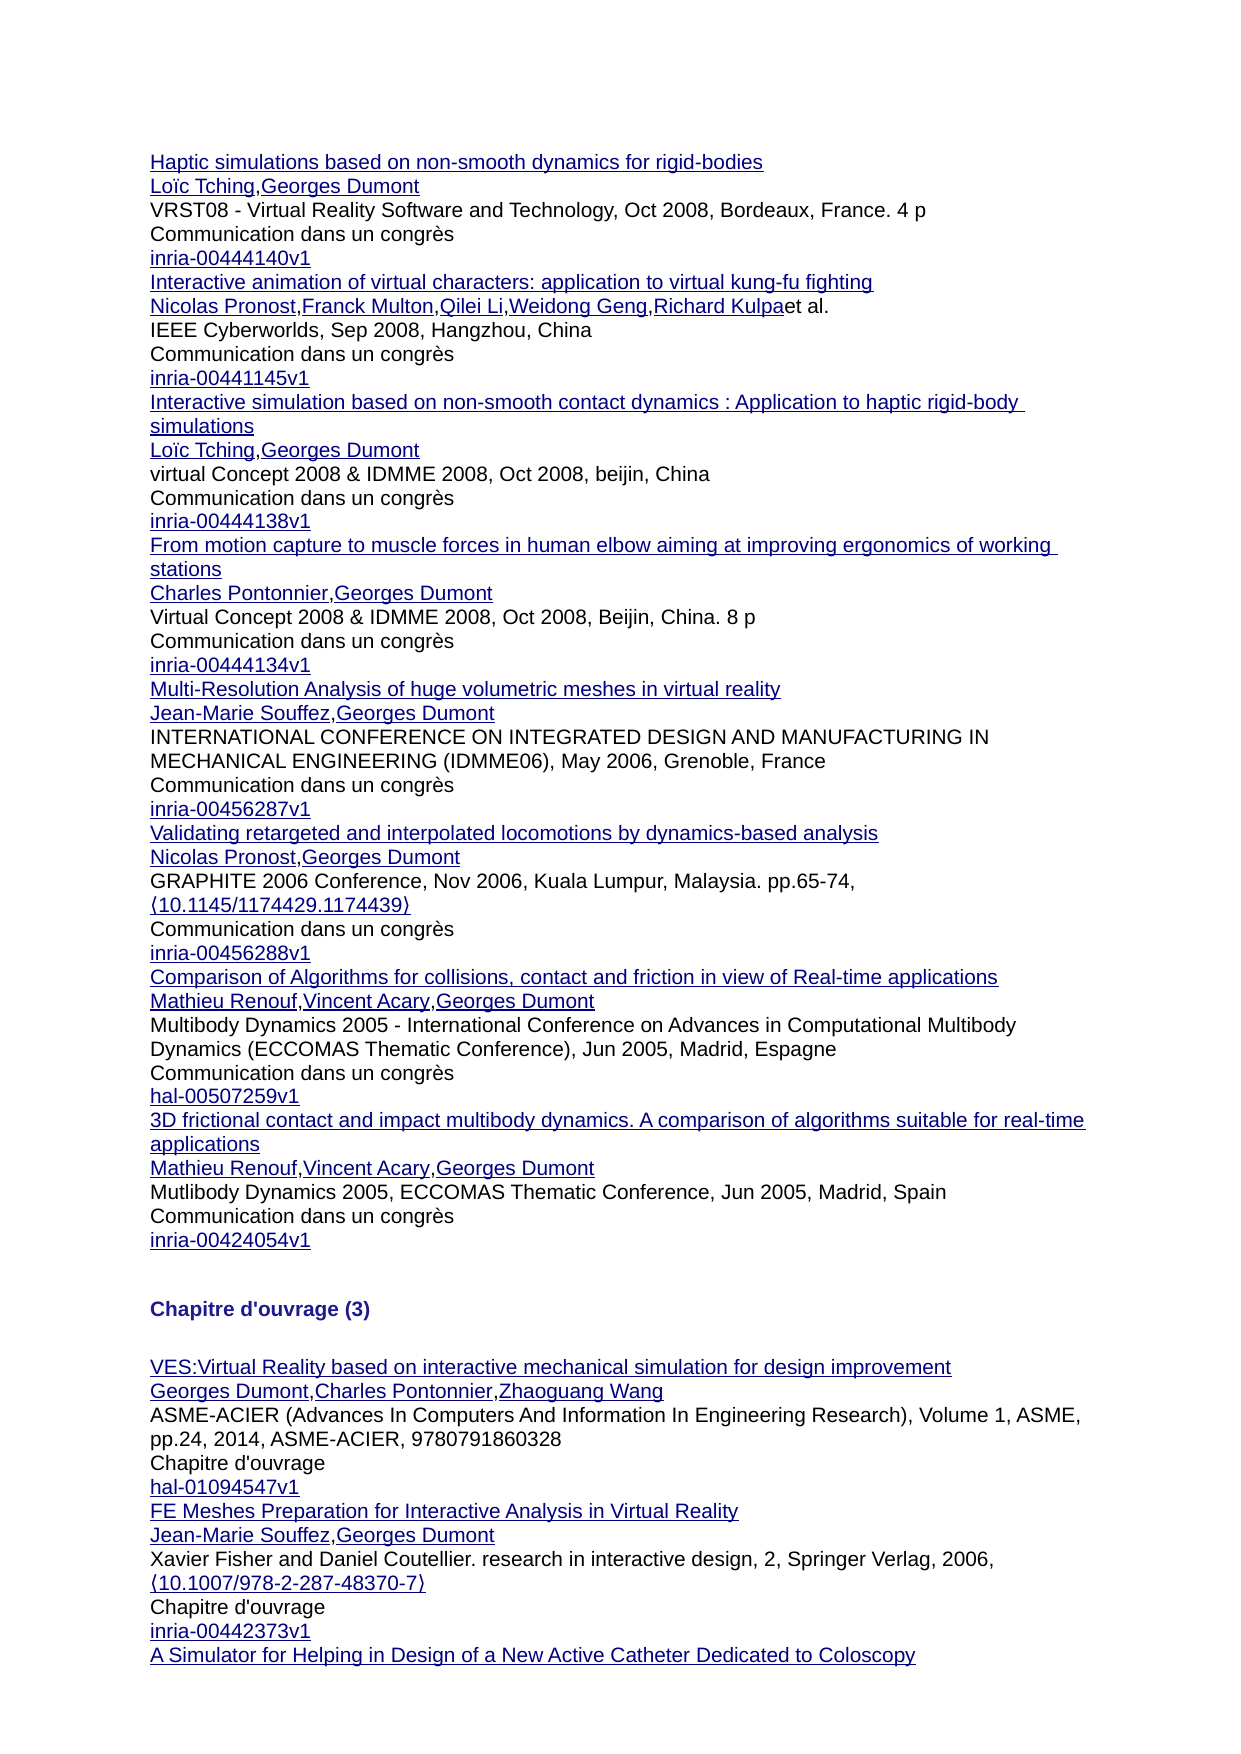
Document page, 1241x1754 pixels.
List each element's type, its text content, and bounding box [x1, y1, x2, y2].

table_cell Haptic simulations based on non-smooth dynamics for rigid-bodies Loïc Tching,Georges Dumont VRST08 - Virtual Reality Software and Technology, Oct 2008, Bordeaux, France. 4 p Communication dans un congrès inria-00444140v1 [150, 150, 1090, 270]
table_cell From motion capture to muscle forces in human elbow aiming at improving ergonomics of working stations Charles Pontonnier,Georges Dumont Virtual Concept 2008 & IDMME 2008, Oct 2008, Beijin, China. 8 p Communication dans un congrès inria-00444134v1 [150, 533, 1090, 677]
table_header VES:Virtual Reality based on interactive mechanical simulation for design improvement Georges Dumont,Charles Pontonnier,Zhaoguang Wang ASME-ACIER (Advances In Computers And Information In Engineering Research), Volume 1, ASME, pp.24, 2014, ASME-ACIER, 9780791860328 Chapitre d'ouvrage hal-01094547v1 [150, 1355, 1090, 1499]
table_cell A Simulator for Helping in Design of a New Active Catheter Dedicated to Coloscopy [150, 1643, 1090, 1667]
table_cell Comparison of Algorithms for collisions, contact and friction in view of Real-time applications Mathieu Renouf,Vincent Acary,Georges Dumont Multibody Dynamics 2005 - International Conference on Advances in Computational Multibody Dynamics (ECCOMAS Thematic Conference), Jun 2005, Madrid, Espagne Communication dans un congrès hal-00507259v1 [150, 965, 1090, 1108]
table_cell Interactive animation of virtual characters: application to virtual kung-fu fighting Nicolas Pronost,Franck Multon,Qilei Li,Weidong Geng,Richard Kulpaet al. IEEE Cyberworlds, Sep 2008, Hangzhou, China Communication dans un congrès inria-00441145v1 [150, 270, 1090, 389]
table_cell Validating retargeted and interpolated locomotions by dynamics-based analysis Nicolas Pronost,Georges Dumont GRAPHITE 2006 Conference, Nov 2006, Kuala Lumpur, Malaysia. pp.65-74, ⟨10.1145/1174429.1174439⟩ Communication dans un congrès inria-00456288v1 [150, 821, 1090, 964]
table_cell 3D frictional contact and impact multibody dynamics. A comparison of algorithms suitable for real-time applications Mathieu Renouf,Vincent Acary,Georges Dumont Mutlibody Dynamics 2005, ECCOMAS Thematic Conference, Jun 2005, Madrid, Spain Communication dans un congrès inria-00424054v1 [150, 1108, 1090, 1252]
table_cell Multi-Resolution Analysis of huge volumetric meshes in virtual reality Jean-Marie Souffez,Georges Dumont INTERNATIONAL CONFERENCE ON INTEGRATED DESIGN AND MANUFACTURING IN MECHANICAL ENGINEERING (IDMME06), May 2006, Grenoble, France Communication dans un congrès inria-00456287v1 [150, 677, 1090, 821]
table_cell FE Meshes Preparation for Interactive Analysis in Virtual Reality Jean-Marie Souffez,Georges Dumont Xavier Fisher and Daniel Coutellier. research in interactive design, 2, Springer Verlag, 2006, ⟨10.1007/978-2-287-48370-7⟩ Chapitre d'ouvrage inria-00442373v1 [150, 1499, 1090, 1643]
table_cell Interactive simulation based on non-smooth contact dynamics : Application to haptic rigid-body simulations Loïc Tching,Georges Dumont virtual Concept 2008 & IDMME 2008, Oct 2008, beijin, China Communication dans un congrès inria-00444138v1 [150, 390, 1090, 533]
subtitle Chapitre d'ouvrage (3) [150, 1297, 1090, 1321]
